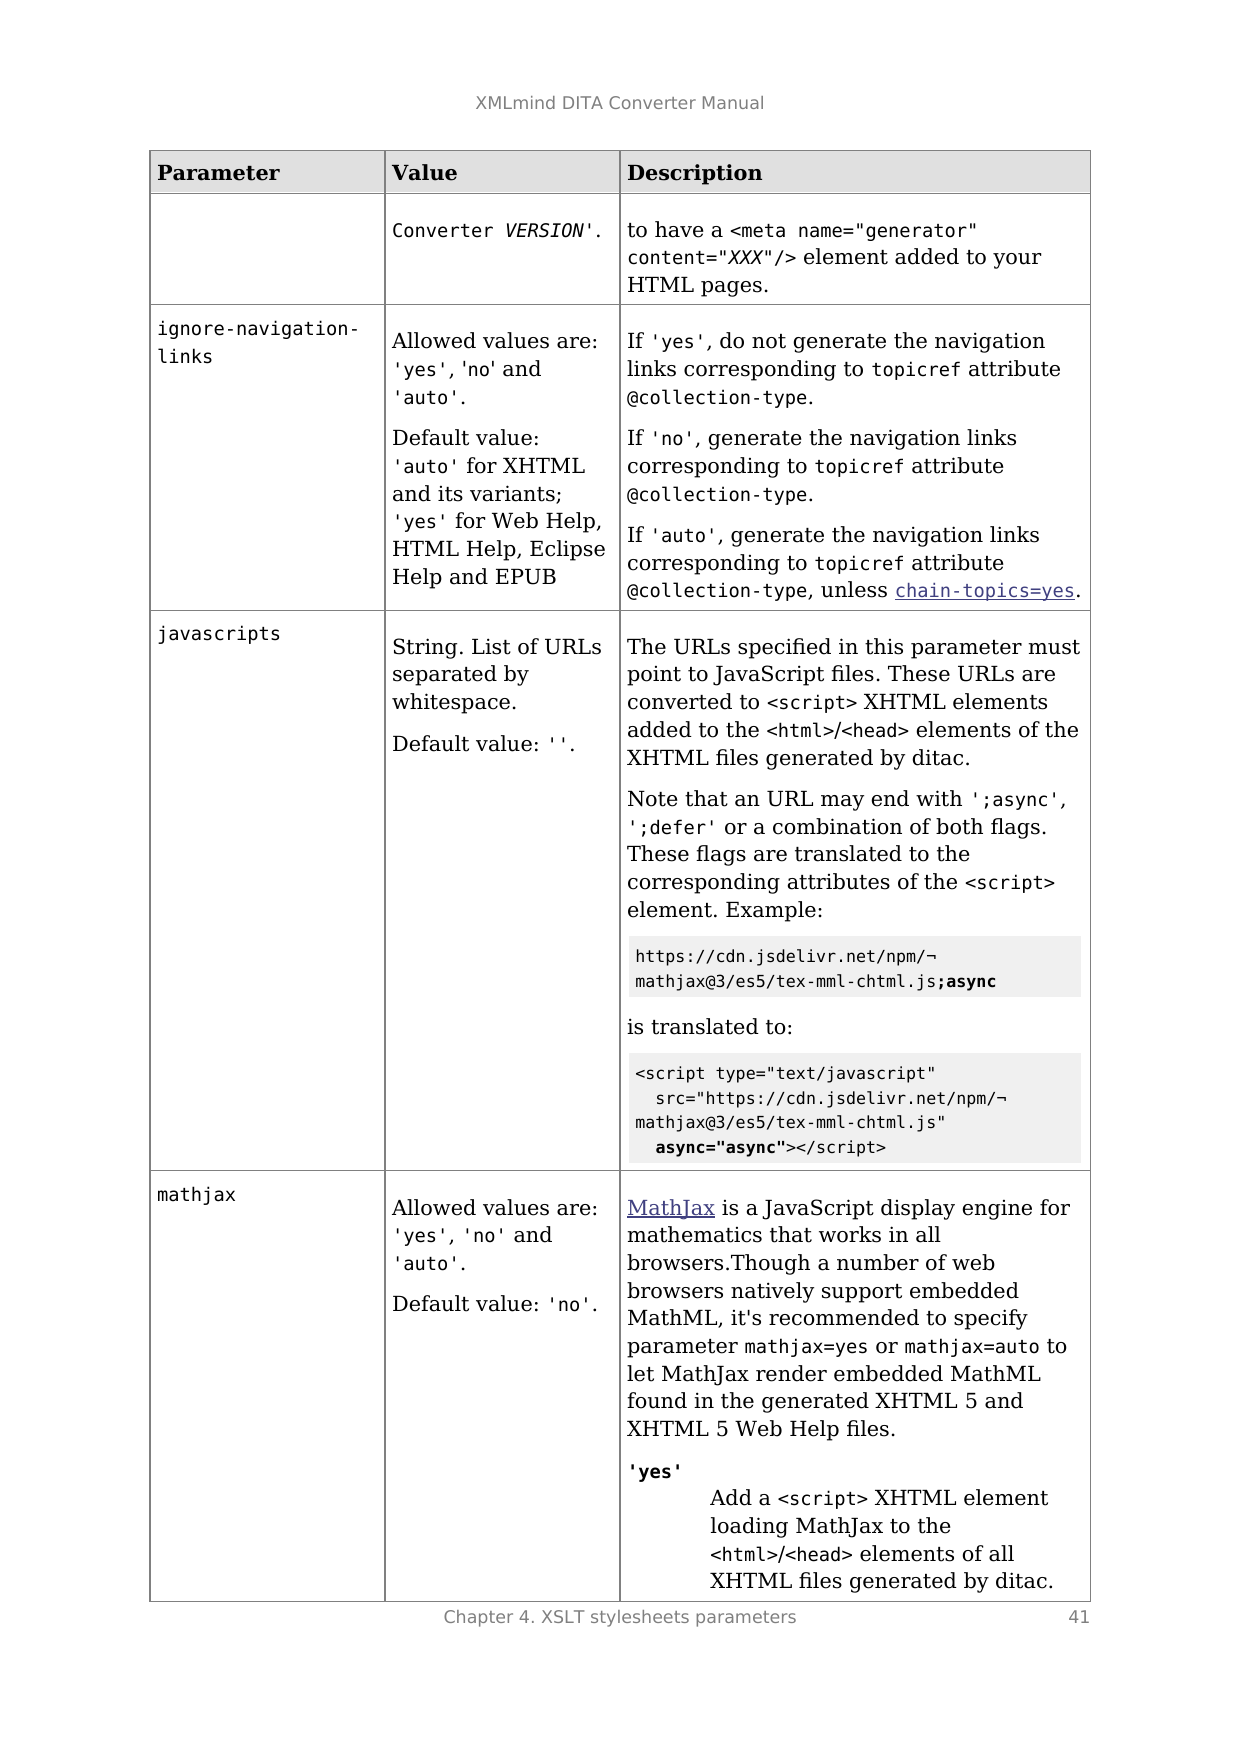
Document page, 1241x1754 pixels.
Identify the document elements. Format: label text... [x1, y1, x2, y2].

table_cell Converter VERSION'. [386, 194, 619, 304]
table_header Parameter [151, 151, 384, 192]
table_cell If 'yes', do not generate the navigation links corresponding to topicref attribute @collection-type. If 'no', generate the navigation links corresponding to topicref attribute @collection-type. If 'auto', generate the navigation links corresponding to topicref attribute @collection-type, unless chain-topics=yes. [621, 305, 1090, 609]
table_cell [151, 194, 384, 304]
table_cell mathjax [151, 1171, 384, 1601]
table_cell javascripts [151, 611, 384, 1170]
table_cell The URLs specified in this parameter must point to JavaScript files. These URLs are converted to <script> XHTML elements added to the <html>/<head> elements of the XHTML files generated by ditac. Note that an URL may end with ';async', ';defer' or a combination of both flags. These flags are translated to the corresponding attributes of the <script> element. Example: https://cdn.jsdelivr.net/npm/¬ mathjax@3/es5/tex-mml-chtml.js;async is translated to: <script type="text/javascript" src="https://cdn.jsdelivr.net/npm/¬ mathjax@3/es5/tex-mml-chtml.js" async="async"></script> [621, 611, 1090, 1170]
table_cell ignore-navigation-links [151, 305, 384, 609]
table_header Value [386, 151, 619, 192]
table_cell String. List of URLs separated by whitespace. Default value: ''. [386, 611, 619, 1170]
table_cell to have a <meta name="generator" content="XXX"/> element added to your HTML pages. [621, 194, 1090, 304]
table_header Description [621, 151, 1090, 192]
table_cell MathJax is a JavaScript display engine for mathematics that works in all browsers.Though a number of web browsers natively support embedded MathML, it's recommended to specify parameter mathjax=yes or mathjax=auto to let MathJax render embedded MathML found in the generated XHTML 5 and XHTML 5 Web Help files. 'yes' Add a <script> XHTML element loading MathJax to the <html>/<head> elements of all XHTML files generated by ditac. [621, 1171, 1090, 1601]
table_cell Allowed values are: 'yes', 'no' and 'auto'. Default value: 'auto' for XHTML and its variants; 'yes' for Web Help, HTML Help, Eclipse Help and EPUB [386, 305, 619, 609]
table_cell Allowed values are: 'yes', 'no' and 'auto'. Default value: 'no'. [386, 1171, 619, 1601]
